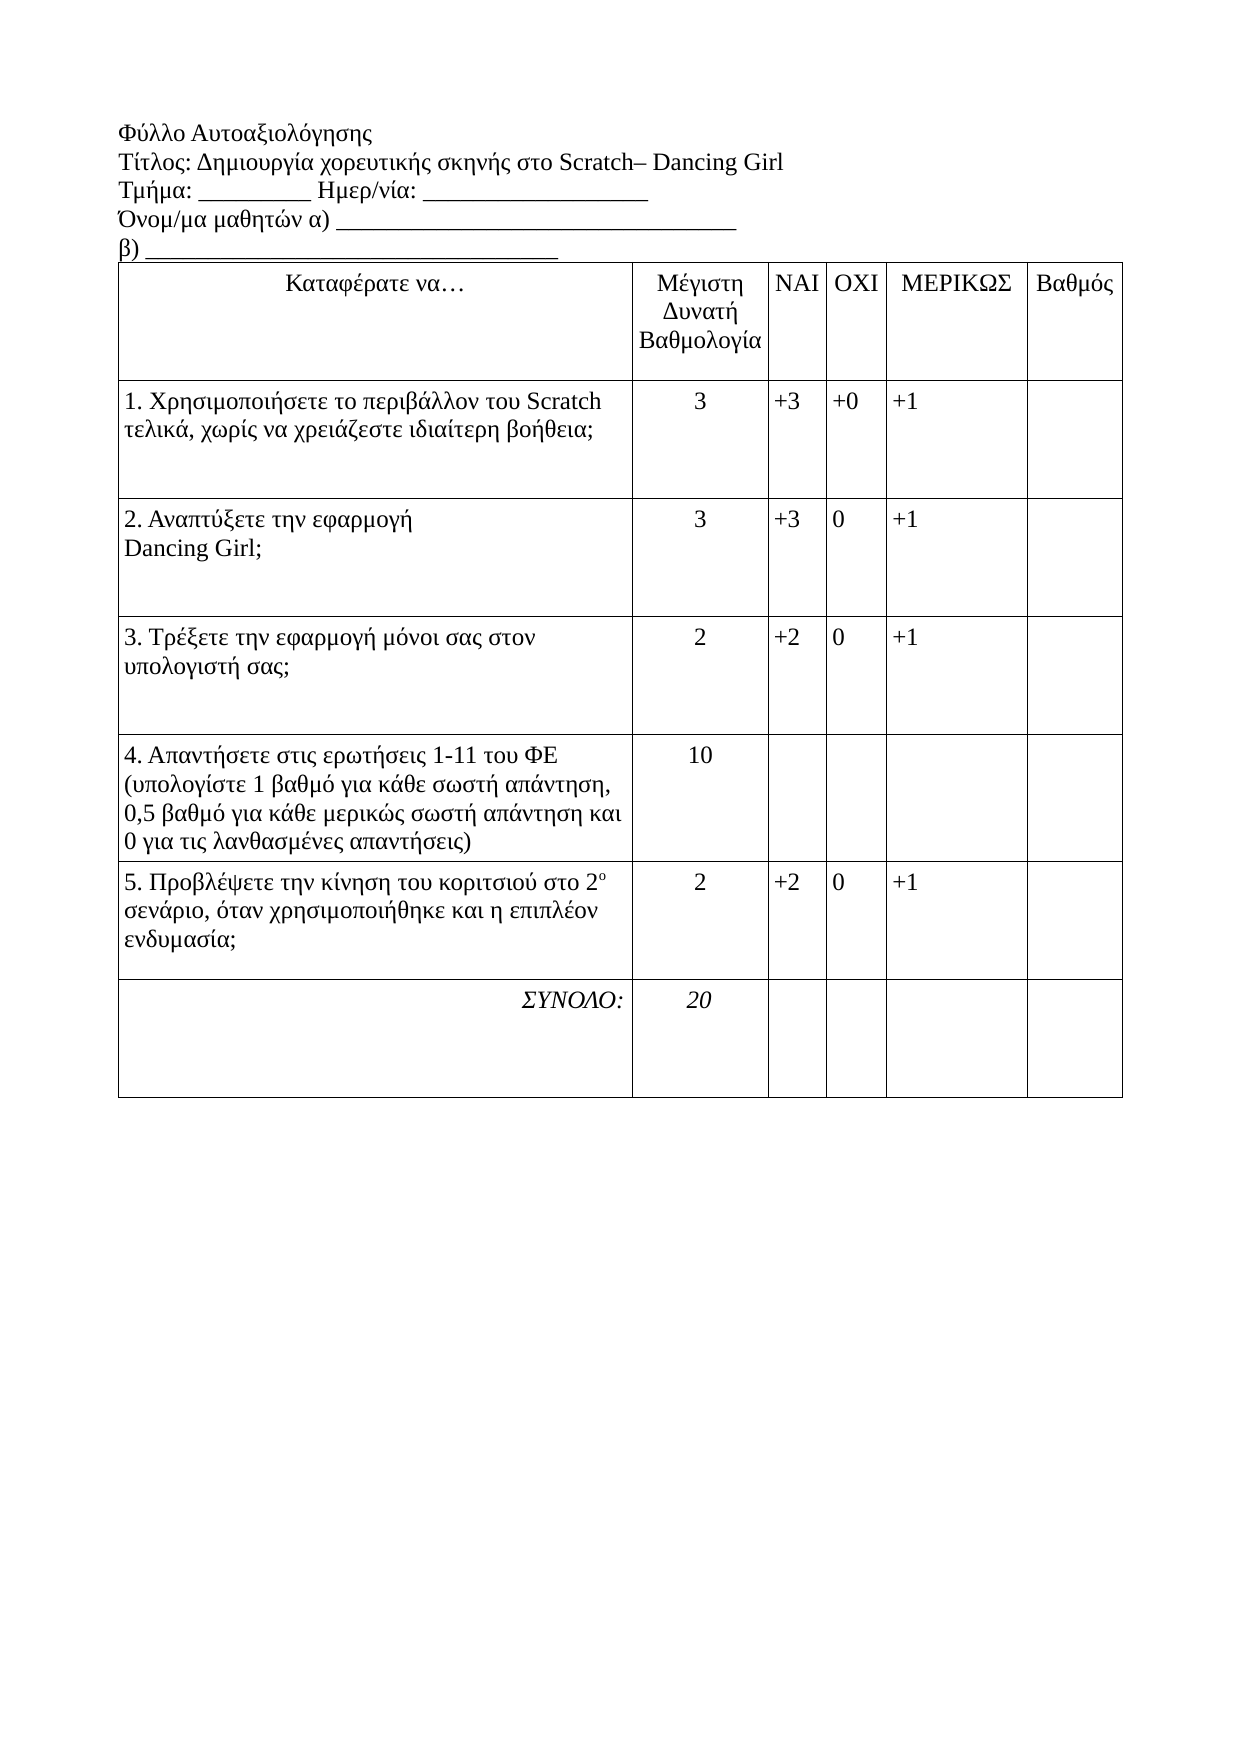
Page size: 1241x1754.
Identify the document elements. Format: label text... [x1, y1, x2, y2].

table_cell ΣΥΝΟΛΟ: [119, 980, 632, 1097]
table_cell 5. Προβλέψετε την κίνηση του κοριτσιού στο 2ο σενάριο, όταν χρησιμοποιήθηκε και η επιπλέον ενδυμασία; [119, 862, 632, 979]
table_cell +0 [827, 381, 886, 498]
table_cell +3 [769, 499, 826, 616]
table_cell 20 [633, 980, 768, 1097]
table_cell +3 [769, 381, 826, 498]
table_cell +1 [887, 499, 1027, 616]
table_cell +2 [769, 862, 826, 979]
text Φύλλο Αυτοαξιολόγησης [118, 118, 1122, 147]
table_cell +1 [887, 381, 1027, 498]
table_cell +2 [769, 617, 826, 734]
table_cell +1 [887, 617, 1027, 734]
table_header ΝΑΙ [769, 263, 826, 380]
table_cell 2. Αναπτύξετε την εφαρμογή Dancing Girl; [119, 499, 632, 616]
text β) _________________________________ [118, 233, 1122, 262]
table_cell [887, 980, 1027, 1097]
table_cell [887, 735, 1027, 861]
table_cell [1028, 862, 1122, 979]
table_cell 0 [827, 862, 886, 979]
table_cell [827, 980, 886, 1097]
table_cell 3. Τρέξετε την εφαρμογή μόνοι σας στον υπολογιστή σας; [119, 617, 632, 734]
table_header ΟΧΙ [827, 263, 886, 380]
table_header Καταφέρατε να… [119, 263, 632, 380]
table_cell [769, 980, 826, 1097]
table_cell 1. Χρησιμοποιήσετε το περιβάλλον του Scratch τελικά, χωρίς να χρειάζεστε ιδιαίτερη βοήθεια; [119, 381, 632, 498]
table_cell 3 [633, 381, 768, 498]
table_header ΜΕΡΙΚΩΣ [887, 263, 1027, 380]
table_cell 4. Απαντήσετε στις ερωτήσεις 1-11 του ΦΕ (υπολογίστε 1 βαθμό για κάθε σωστή απάντηση, 0,5 βαθμό για κάθε μερικώς σωστή απάντηση και 0 για τις λανθασμένες απαντήσεις) [119, 735, 632, 861]
table_cell [1028, 735, 1122, 861]
table_cell 2 [633, 617, 768, 734]
table_header Μέγιστη Δυνατή Βαθμολογία [633, 263, 768, 380]
table_cell 0 [827, 499, 886, 616]
table_cell 3 [633, 499, 768, 616]
table_cell 0 [827, 617, 886, 734]
table_cell [827, 735, 886, 861]
table_cell +1 [887, 862, 1027, 979]
text Τίτλος: Δημιουργία χορευτικής σκηνής στο Scratch– Dancing Girl [118, 147, 1122, 176]
table_cell 2 [633, 862, 768, 979]
table_cell [1028, 499, 1122, 616]
table_cell [1028, 381, 1122, 498]
table_header Βαθμός [1028, 263, 1122, 380]
table_cell 10 [633, 735, 768, 861]
table_cell [1028, 980, 1122, 1097]
table_cell [1028, 617, 1122, 734]
text Τμήμα: _________ Ημερ/νία: __________________ [118, 176, 1122, 204]
text Όνομ/μα μαθητών α) ________________________________ [118, 204, 1122, 233]
table_cell [769, 735, 826, 861]
